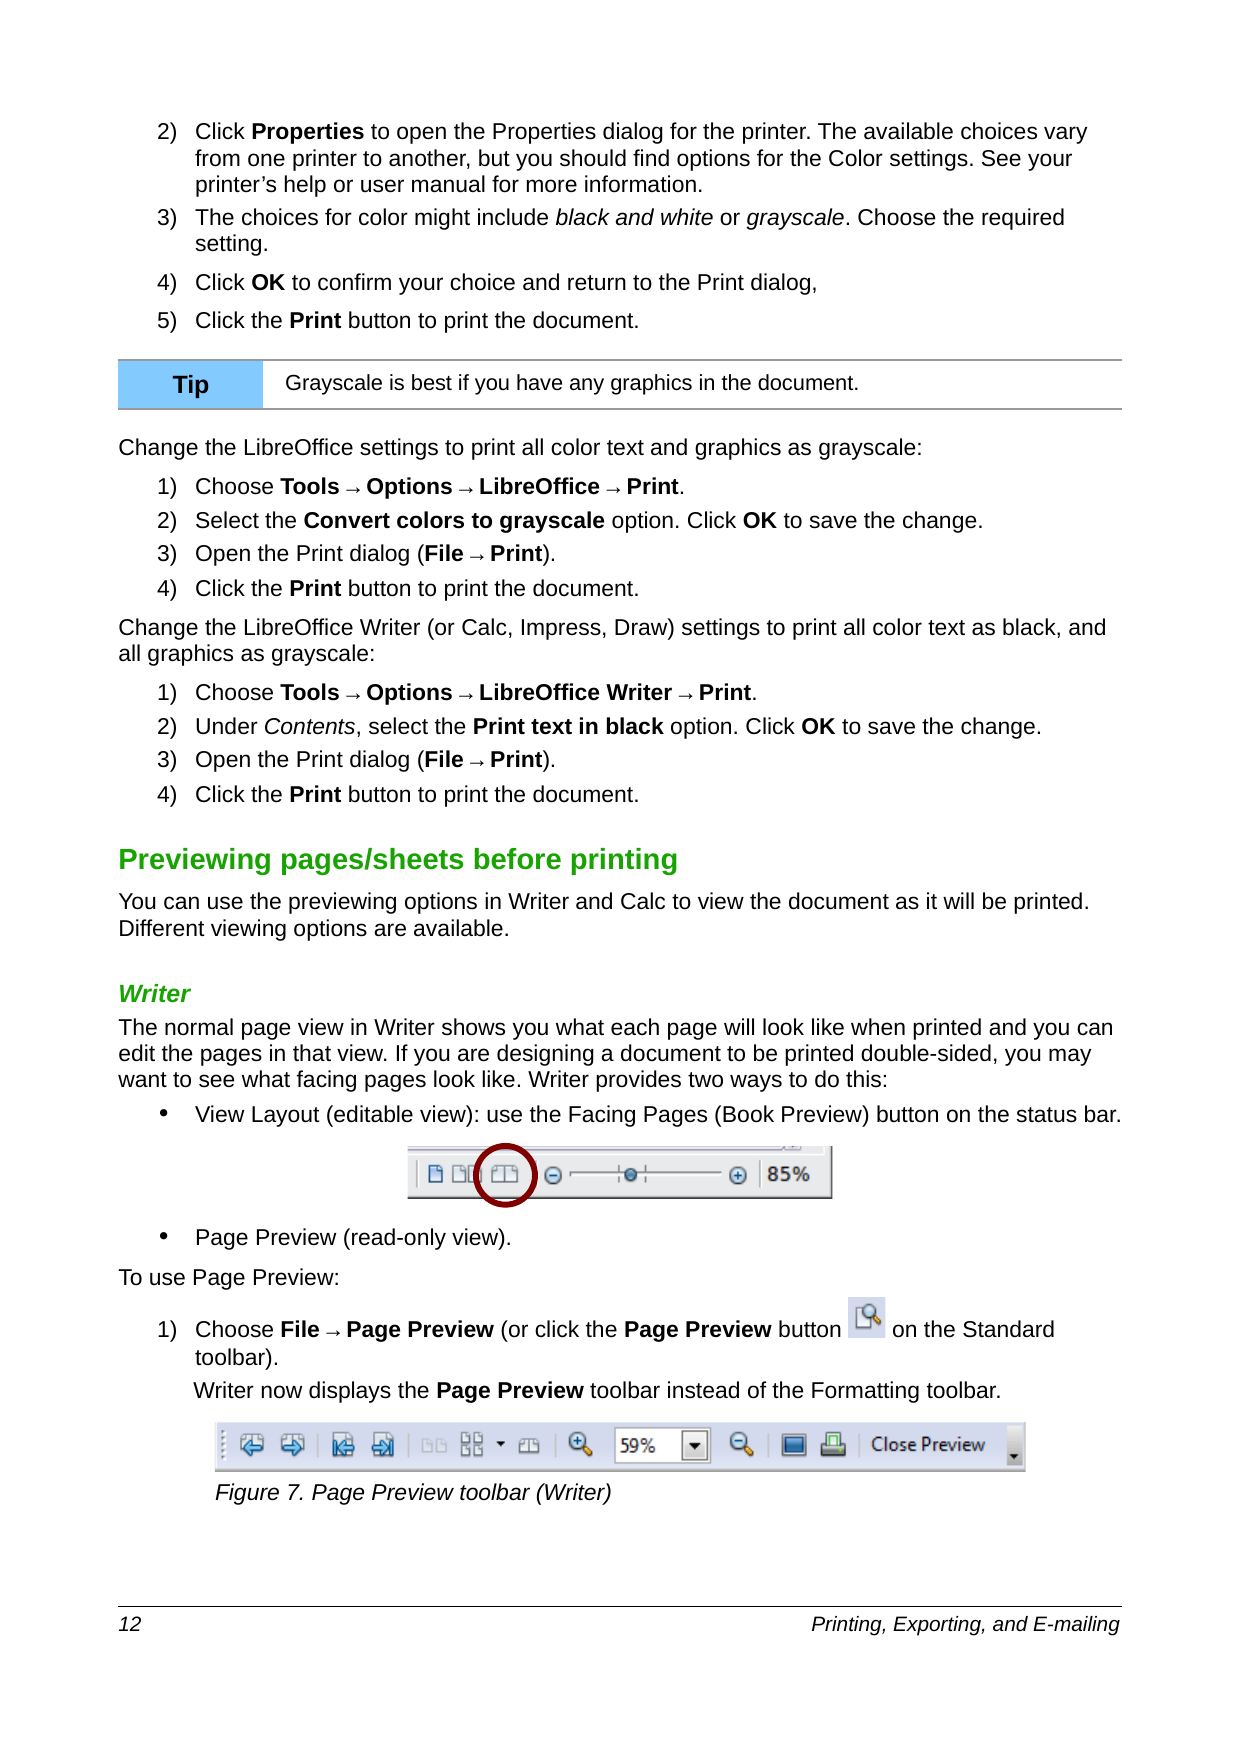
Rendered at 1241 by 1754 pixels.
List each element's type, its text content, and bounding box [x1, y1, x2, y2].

subtitle Writer [118, 978, 1122, 1007]
picture [407, 1146, 489, 1199]
text Figure 7. Page Preview toolbar (Writer) [215, 1478, 1026, 1505]
list Click Properties to open the Properties dialog for the printer. The available choices vary from one printer to another, but you should find options for the Color settings. See your printer’s help or user manual for more information. [177, 118, 1122, 197]
text Change the LibreOffice Writer (or Calc, Impress, Draw) settings to print all color text as black, and all graphics as grayscale: [118, 613, 1122, 666]
list Choose Tools → Options → LibreOffice → Print. [177, 473, 1122, 501]
list To use Page Preview: [118, 1264, 1122, 1291]
list Click OK to confirm your choice and return to the Print dialog, [177, 269, 1122, 295]
list The normal page view in Writer shows you what each page will look like when printed and you can edit the pages in that view. If you are designing a document to be printed double-sided, you may want to see what facing pages look like. Writer provides two ways to do this: [118, 1013, 1122, 1093]
list Select the Convert colors to grayscale option. Click OK to save the change. [177, 507, 1122, 534]
picture [848, 1297, 886, 1338]
picture [522, 1146, 833, 1199]
list Open the Print dialog (File → Print). [177, 540, 1122, 568]
table_header Grayscale is best if you have any graphics in the document. [264, 361, 1122, 408]
picture [479, 1149, 531, 1199]
list Open the Print dialog (File → Print). [177, 746, 1122, 774]
subtitle Previewing pages/sheets before printing [118, 842, 1122, 876]
text You can use the previewing options in Writer and Calc to view the document as it will be printed. Different viewing options are available. [118, 888, 1122, 941]
list Choose Tools → Options → LibreOffice Writer → Print. [177, 679, 1122, 707]
list Choose File → Page Preview (or click the Page Preview button on the Standard toolbar). [177, 1297, 1122, 1371]
list Click the Print button to print the document. [177, 307, 1122, 334]
text Change the LibreOffice settings to print all color text and graphics as grayscale: [118, 434, 1122, 460]
list Click the Print button to print the document. [177, 575, 1122, 601]
list Page Preview (read-only view). [156, 1223, 1122, 1252]
table_header Tip [118, 361, 263, 408]
list Writer now displays the Page Preview toolbar instead of the Formatting toolbar. [193, 1377, 1122, 1403]
list The choices for color might include black and white or grayscale. Choose the required setting. [177, 203, 1122, 256]
list Click the Print button to print the document. [177, 781, 1122, 807]
picture [214, 1422, 1026, 1472]
list Under Contents, select the Print text in black option. Click OK to save the change. [177, 713, 1122, 740]
list View Layout (editable view): use the Facing Pages (Book Preview) button on the status bar. [156, 1099, 1122, 1128]
